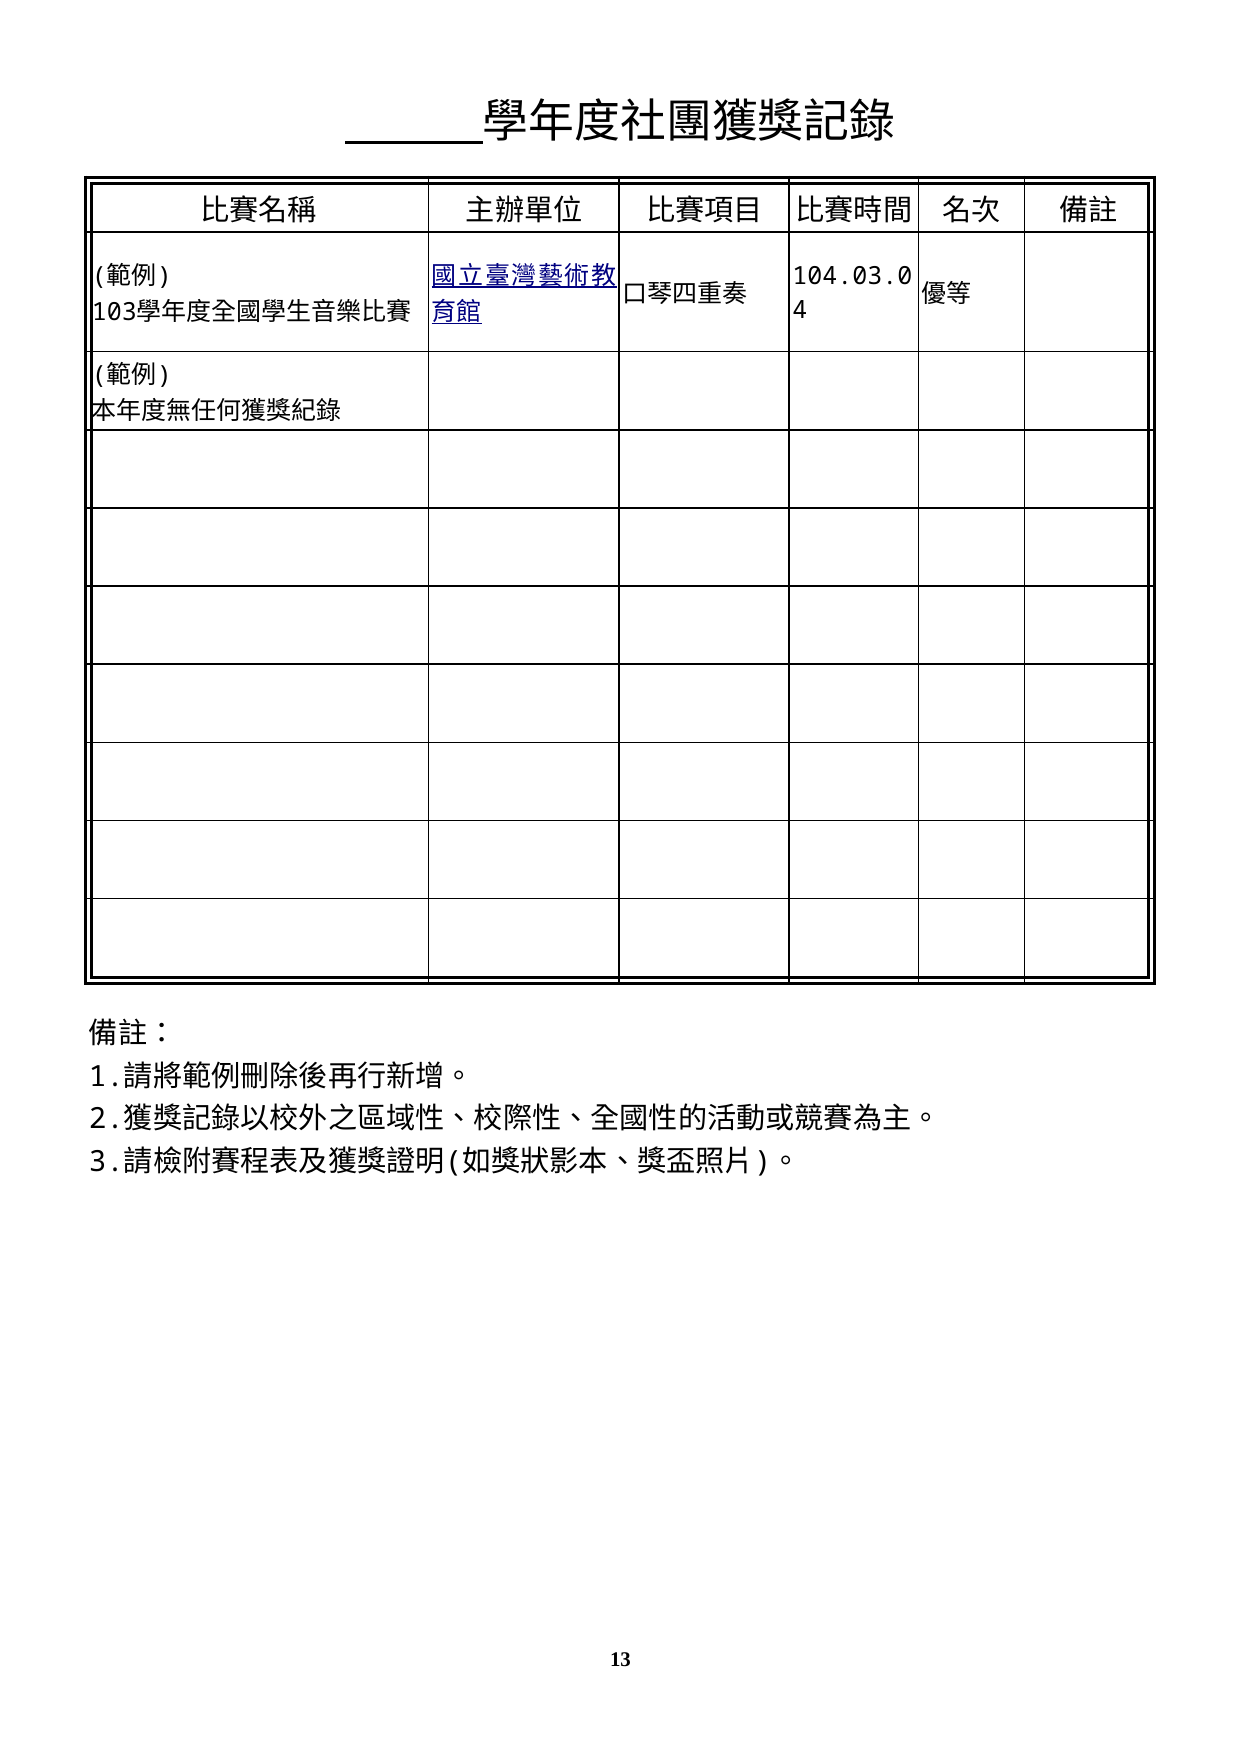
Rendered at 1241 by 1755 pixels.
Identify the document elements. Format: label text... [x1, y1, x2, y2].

table_cell [1025, 821, 1147, 898]
text 2.獲獎記錄以校外之區域性、校際性、全國性的活動或競賽為主。 [89, 1095, 1152, 1137]
table_cell [1025, 233, 1147, 351]
table_cell [93, 821, 428, 898]
table_cell [790, 665, 918, 741]
table_cell [620, 352, 788, 429]
table_cell [429, 743, 618, 819]
table_cell [620, 587, 788, 663]
table_cell [620, 431, 788, 507]
table_cell [1025, 431, 1147, 507]
table_cell [919, 509, 1024, 585]
table_cell [1025, 352, 1147, 429]
table_cell [919, 821, 1024, 898]
table_cell [429, 352, 618, 429]
table_cell (範例) 本年度無任何獲獎紀錄 [93, 352, 428, 429]
table_cell [429, 431, 618, 507]
table_header 名次 [919, 185, 1024, 231]
table_cell [93, 587, 428, 663]
table_cell [919, 665, 1024, 741]
table_cell [429, 899, 618, 976]
table_cell [1025, 899, 1147, 976]
table_cell [429, 665, 618, 741]
table_cell [429, 509, 618, 585]
table_header 備註 [1025, 179, 1152, 231]
table_cell [790, 821, 918, 898]
table_cell [1025, 743, 1147, 819]
table_header 主辦單位 [429, 185, 618, 231]
table_cell [1025, 665, 1147, 741]
table_cell [919, 587, 1024, 663]
table_cell [790, 431, 918, 507]
table_cell 104.03.04 [790, 233, 918, 351]
text 3.請檢附賽程表及獲獎證明(如獎狀影本、獎盃照片)。 [89, 1137, 1152, 1179]
table_cell [790, 743, 918, 819]
table_header 比賽項目 [620, 185, 788, 231]
table_cell [620, 899, 788, 976]
table_cell [620, 743, 788, 819]
text 備註： [89, 1010, 1152, 1052]
table_cell [919, 899, 1024, 976]
table_cell [1025, 509, 1147, 585]
table_header 比賽時間 [790, 185, 918, 231]
table_cell [620, 509, 788, 585]
table_cell 國立臺灣藝術教育館 [429, 233, 618, 351]
table_cell [93, 665, 428, 741]
table_cell [429, 587, 618, 663]
table_cell [919, 743, 1024, 819]
table_cell 口琴四重奏 [620, 233, 788, 351]
table_cell [93, 743, 428, 819]
table_cell [93, 509, 428, 585]
table_cell [919, 431, 1024, 507]
text 1.請將範例刪除後再行新增。 [89, 1052, 1152, 1095]
table_cell [620, 821, 788, 898]
table_cell (範例) 103學年度全國學生音樂比賽 [93, 233, 428, 351]
table_cell [790, 899, 918, 976]
table_cell 優等 [919, 233, 1024, 351]
table_header 比賽名稱 [89, 179, 428, 231]
table_cell [790, 352, 918, 429]
table_cell [919, 352, 1024, 429]
table_cell [620, 665, 788, 741]
table_cell [790, 509, 918, 585]
table_cell [93, 899, 428, 976]
table_cell [93, 431, 428, 507]
text 學年度社團獲獎記錄 [89, 84, 1152, 151]
table_cell [429, 821, 618, 898]
table_cell [1025, 587, 1147, 663]
table_cell [790, 587, 918, 663]
